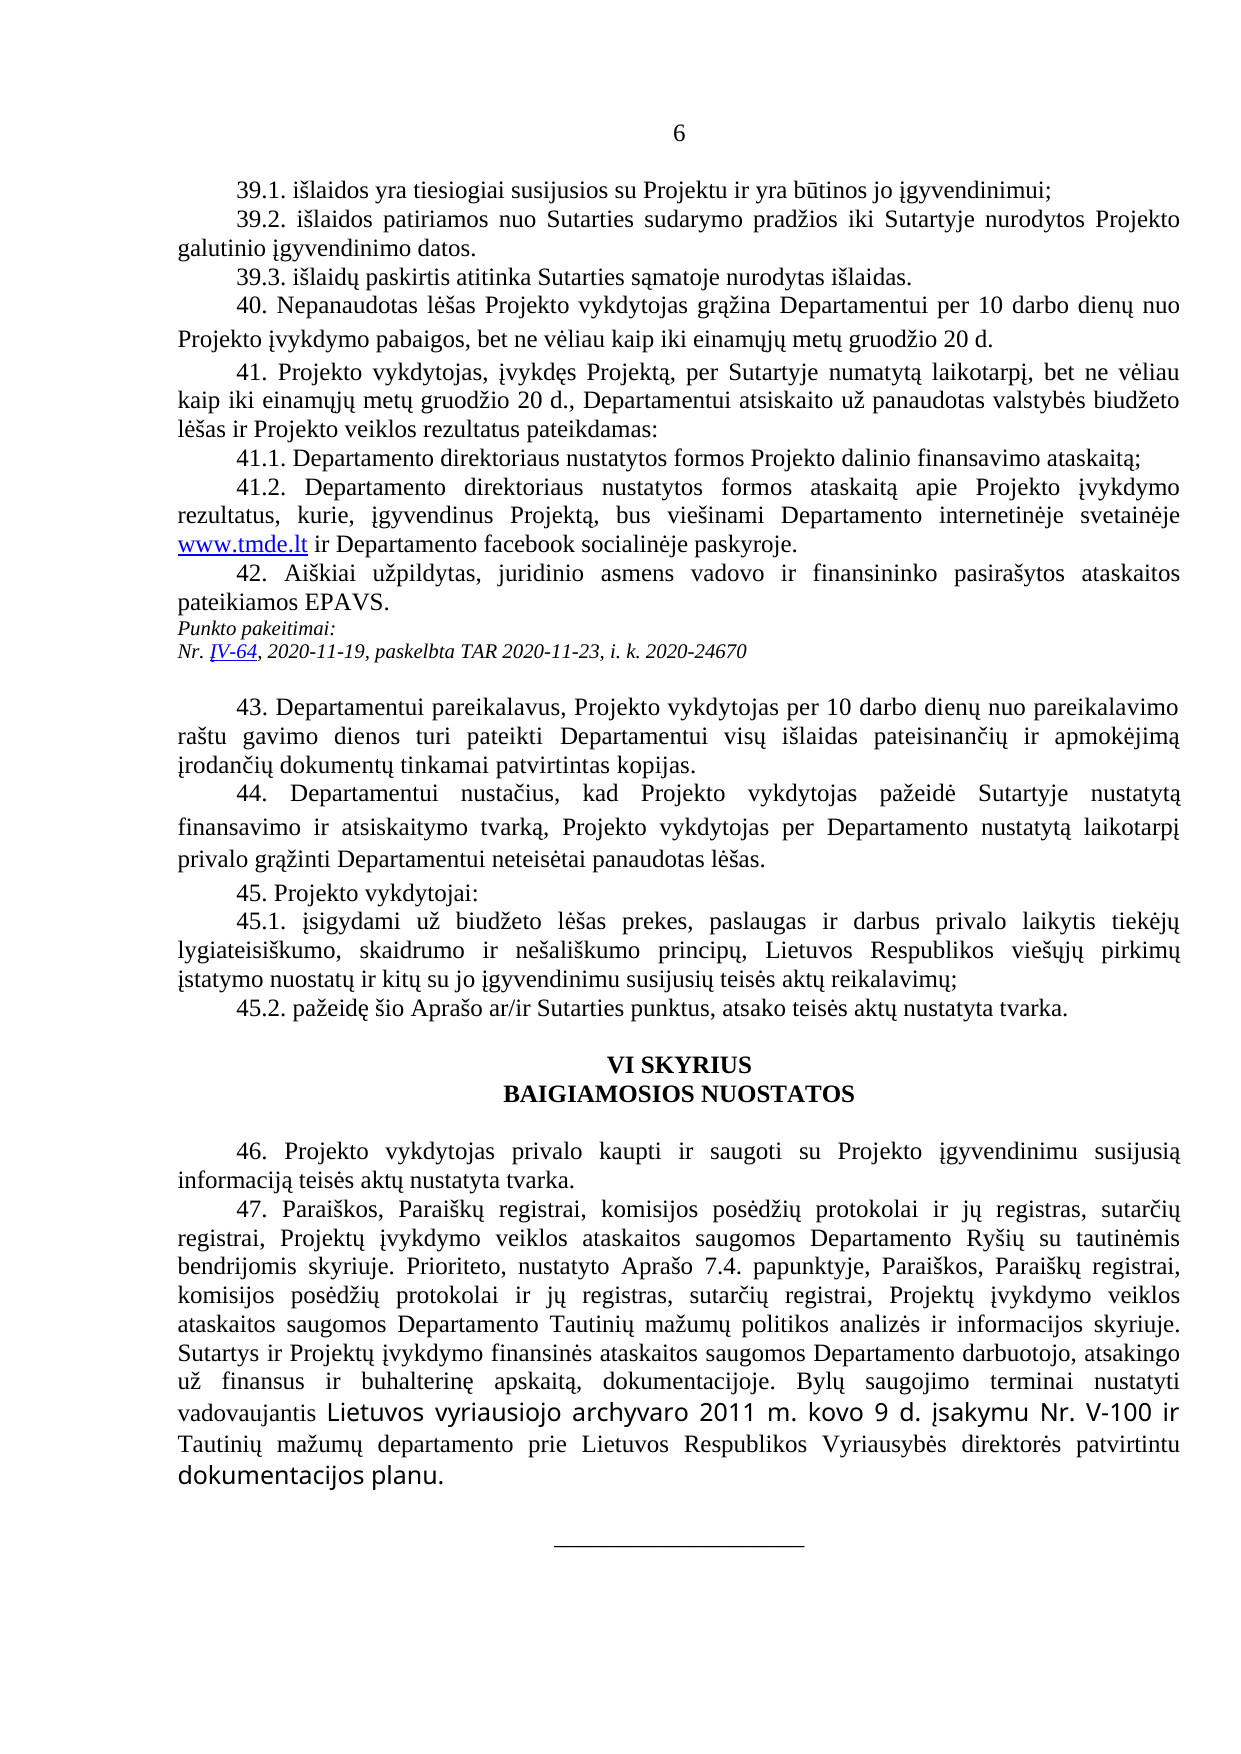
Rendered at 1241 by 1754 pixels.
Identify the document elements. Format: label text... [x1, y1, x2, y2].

text 42. Aiškiai užpildytas, juridinio asmens vadovo ir finansininko pasirašytos ataskaitos pateikiamos EPAVS. [177, 558, 1181, 615]
text 45.1. įsigydami už biudžeto lėšas prekes, paslaugas ir darbus privalo laikytis tiekėjų lygiateisiškumo, skaidrumo ir nešališkumo principų, Lietuvos Respublikos viešųjų pirkimų įstatymo nuostatų ir kitų su jo įgyvendinimu susijusių teisės aktų reikalavimų; [177, 906, 1181, 993]
text 46. Projekto vykdytojas privalo kaupti ir saugoti su Projekto įgyvendinimu susijusią informaciją teisės aktų nustatyta tvarka. [177, 1136, 1181, 1194]
text ____________________ [177, 1521, 1181, 1549]
text 47. Paraiškos, Paraiškų registrai, komisijos posėdžių protokolai ir jų registras, sutarčių registrai, Projektų įvykdymo veiklos ataskaitos saugomos Departamento Ryšių su tautinėmis bendrijomis skyriuje. Prioriteto, nustatyto Aprašo 7.4. papunktyje, Paraiškos, Paraiškų registrai, komisijos posėdžių protokolai ir jų registras, sutarčių registrai, Projektų įvykdymo veiklos ataskaitos saugomos Departamento Tautinių mažumų politikos analizės ir informacijos skyriuje. Sutartys ir Projektų įvykdymo finansinės ataskaitos saugomos Departamento darbuotojo, atsakingo už finansus ir buhalterinę apskaitą, dokumentacijoje. Bylų saugojimo terminai nustatyti vadovaujantis Lietuvos vyriausiojo archyvaro 2011 m. kovo 9 d. įsakymu Nr. V-100 ir Tautinių mažumų departamento prie Lietuvos Respublikos Vyriausybės direktorės patvirtintu dokumentacijos planu. [177, 1194, 1181, 1492]
text 45.2. pažeidę šio Aprašo ar/ir Sutarties punktus, atsako teisės aktų nustatyta tvarka. [177, 993, 1181, 1021]
text 40. Nepanaudotas lėšas Projekto vykdytojas grąžina Departamentui per 10 darbo dienų nuo Projekto įvykdymo pabaigos, bet ne vėliau kaip iki einamųjų metų gruodžio 20 d. [177, 291, 1181, 352]
text 39.2. išlaidos patiriamos nuo Sutarties sudarymo pradžios iki Sutartyje nurodytos Projekto galutinio įgyvendinimo datos. [177, 204, 1181, 262]
text 39.3. išlaidų paskirtis atitinka Sutarties sąmatoje nurodytas išlaidas. [177, 262, 1181, 291]
text Punkto pakeitimai: [177, 615, 1181, 639]
text Nr. ĮV-64, 2020-11-19, paskelbta TAR 2020-11-23, i. k. 2020-24670 [177, 639, 1181, 663]
text 43. Departamentui pareikalavus, Projekto vykdytojas per 10 darbo dienų nuo pareikalavimo raštu gavimo dienos turi pateikti Departamentui visų išlaidas pateisinančių ir apmokėjimą įrodančių dokumentų tinkamai patvirtintas kopijas. [177, 692, 1181, 778]
text 44. Departamentui nustačius, kad Projekto vykdytojas pažeidė Sutartyje nustatytą finansavimo ir atsiskaitymo tvarką, Projekto vykdytojas per Departamento nustatytą laikotarpį privalo grąžinti Departamentui neteisėtai panaudotas lėšas. [177, 778, 1181, 873]
text BAIGIAMOSIOS NUOSTATOS [177, 1079, 1181, 1108]
text 41.1. Departamento direktoriaus nustatytos formos Projekto dalinio finansavimo ataskaitą; [177, 443, 1181, 472]
text 41. Projekto vykdytojas, įvykdęs Projektą, per Sutartyje numatytą laikotarpį, bet ne vėliau kaip iki einamųjų metų gruodžio 20 d., Departamentui atsiskaito už panaudotas valstybės biudžeto lėšas ir Projekto veiklos rezultatus pateikdamas: [177, 357, 1181, 443]
text 39.1. išlaidos yra tiesiogiai susijusios su Projektu ir yra būtinos jo įgyvendinimui; [177, 176, 1181, 204]
text 41.2. Departamento direktoriaus nustatytos formos ataskaitą apie Projekto įvykdymo rezultatus, kurie, įgyvendinus Projektą, bus viešinami Departamento internetinėje svetainėje www.tmde.lt ir Departamento facebook socialinėje paskyroje. [177, 472, 1181, 558]
text 45. Projekto vykdytojai: [177, 878, 1181, 906]
text VI SKYRIUS [177, 1050, 1181, 1079]
